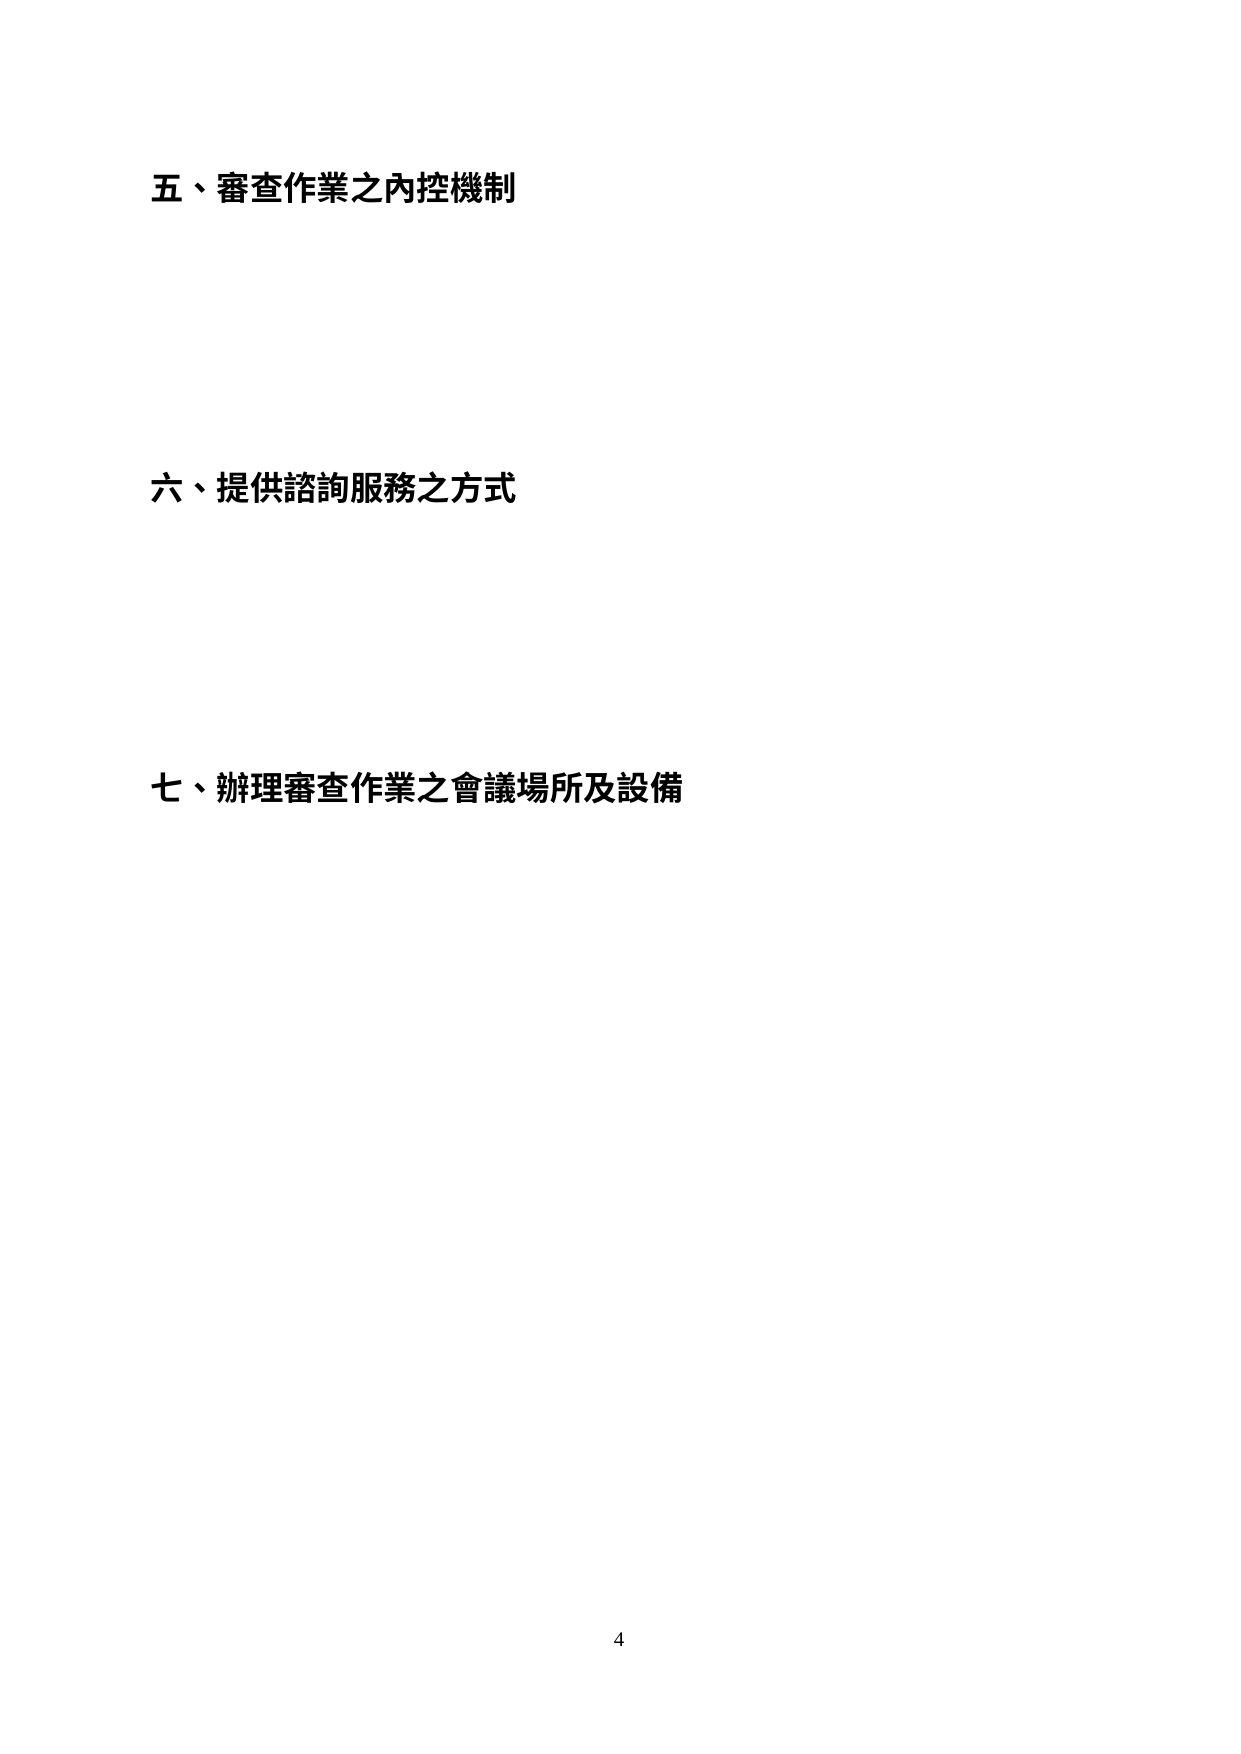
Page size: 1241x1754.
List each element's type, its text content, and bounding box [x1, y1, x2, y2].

text 六、提供諮詢服務之方式 [150, 448, 1087, 523]
text 五、審查作業之內控機制 [150, 148, 1087, 223]
text 七、辦理審查作業之會議場所及設備 [150, 748, 1087, 823]
